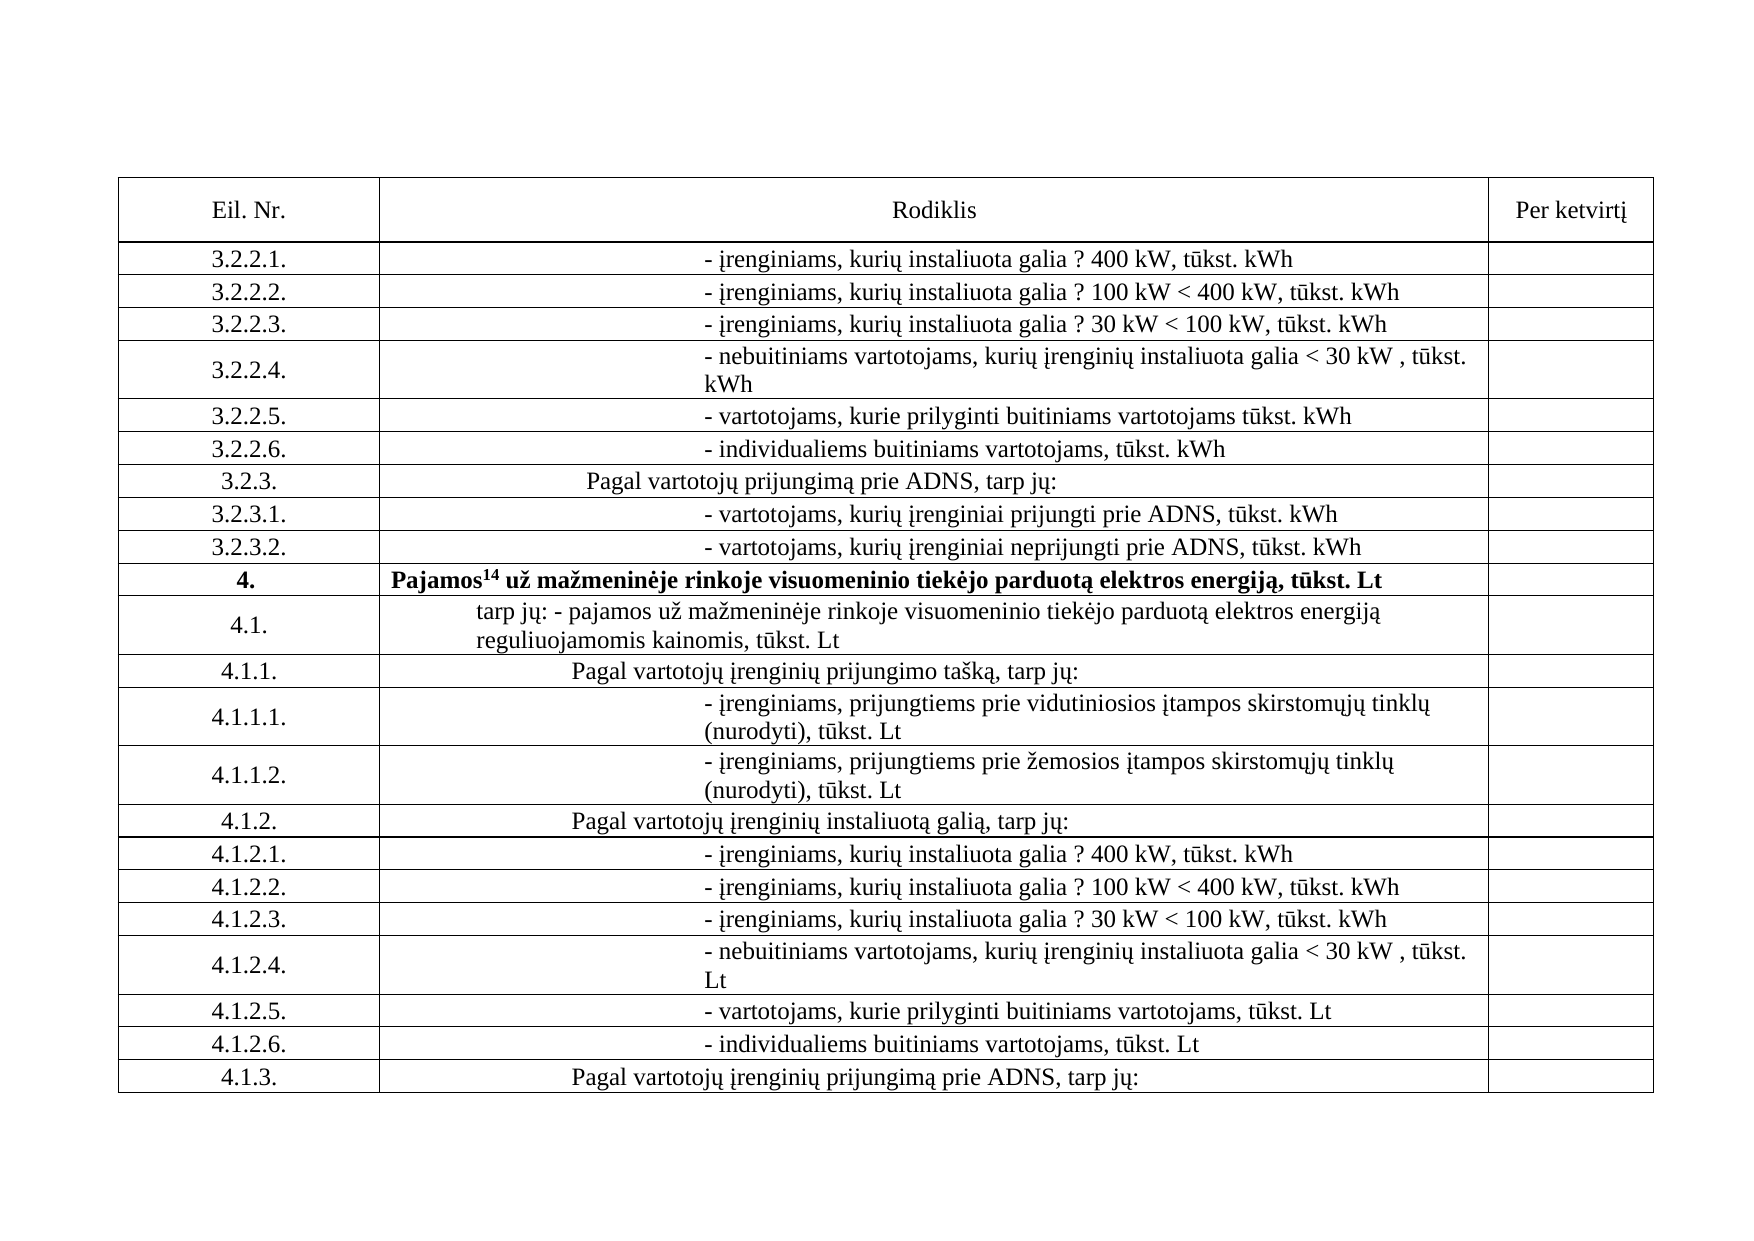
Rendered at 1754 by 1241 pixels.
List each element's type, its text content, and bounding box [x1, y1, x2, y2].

table_cell [1489, 746, 1653, 804]
table_cell - įrenginiams, prijungtiems prie žemosios įtampos skirstomųjų tinklų (nurodyti), tūkst. Lt [380, 746, 1488, 804]
table_cell [1489, 1060, 1653, 1092]
table_cell 4.1.2.6. [119, 1027, 379, 1059]
table_cell 4.1.1.2. [119, 746, 379, 804]
table_cell [1489, 688, 1653, 745]
table_cell 4.1.2.5. [119, 995, 379, 1026]
table_cell 3.2.2.2. [119, 275, 379, 307]
table_cell [1489, 870, 1653, 902]
table_cell Pagal vartotojų įrenginių prijungimą prie ADNS, tarp jų: [380, 1060, 1488, 1092]
table_cell [1489, 341, 1653, 398]
table_cell - įrenginiams, kurių instaliuota galia ?>= 400 kW, tūkst. kWh [380, 243, 1488, 274]
table_cell Pagal vartotojų įrenginių instaliuotą galią, tarp jų: [380, 805, 1488, 836]
table_cell 4.1. [119, 596, 379, 654]
table_cell [1489, 243, 1653, 274]
table_cell - vartotojams, kurių įrenginiai neprijungti prie ADNS, tūkst. kWh [380, 531, 1488, 562]
table_cell Pajamos14 už mažmeninėje rinkoje visuomeninio tiekėjo parduotą elektros energiją, tūkst. Lt [380, 564, 1488, 595]
table_cell 4.1.1.1. [119, 688, 379, 745]
table_cell - individualiems buitiniams vartotojams, tūkst. kWh [380, 432, 1488, 464]
table_cell 4.1.3. [119, 1060, 379, 1092]
table_cell [1489, 275, 1653, 307]
table_cell 4.1.2. [119, 805, 379, 836]
table_cell 4. [119, 564, 379, 595]
table_cell 4.1.2.3. [119, 903, 379, 935]
table_cell - įrenginiams, kurių instaliuota galia ?>= 100 kW < 400 kW, tūkst. kWh [380, 275, 1488, 307]
table_cell [1489, 655, 1653, 687]
table_cell [1489, 531, 1653, 562]
table_cell 4.1.2.1. [119, 838, 379, 869]
table_cell - nebuitiniams vartotojams, kurių įrenginių instaliuota galia < 30 kW , tūkst. kWh [380, 341, 1488, 398]
table_cell - įrenginiams, kurių instaliuota galia ?>= 100 kW < 400 kW, tūkst. kWh [380, 870, 1488, 902]
table_header Rodiklis [380, 178, 1488, 241]
table_cell 3.2.3.1. [119, 498, 379, 529]
table_cell - įrenginiams, kurių instaliuota galia ?>= 400 kW, tūkst. kWh [380, 838, 1488, 869]
table_cell 3.2.2.1. [119, 243, 379, 274]
table_cell [1489, 564, 1653, 595]
table_cell - įrenginiams, kurių instaliuota galia ?>= 30 kW < 100 kW, tūkst. kWh [380, 903, 1488, 935]
table_cell [1489, 596, 1653, 654]
table_header Per ketvirtį [1489, 178, 1653, 241]
table_cell [1489, 399, 1653, 431]
table_cell - vartotojams, kurie prilyginti buitiniams vartotojams tūkst. kWh [380, 399, 1488, 431]
table_cell [1489, 805, 1653, 836]
table_cell 3.2.3. [119, 465, 379, 497]
table_cell - vartotojams, kurie prilyginti buitiniams vartotojams, tūkst. Lt [380, 995, 1488, 1026]
table_cell [1489, 465, 1653, 497]
table_cell Pagal vartotojų prijungimą prie ADNS, tarp jų: [380, 465, 1488, 497]
table_cell [1489, 1027, 1653, 1059]
table_cell 4.1.2.4. [119, 936, 379, 993]
table_cell [1489, 498, 1653, 529]
table_header Eil. Nr. [119, 178, 379, 241]
table_cell 3.2.3.2. [119, 531, 379, 562]
table_cell 4.1.1. [119, 655, 379, 687]
table_cell [1489, 936, 1653, 993]
table_cell [1489, 903, 1653, 935]
table_cell 3.2.2.5. [119, 399, 379, 431]
table_cell 3.2.2.4. [119, 341, 379, 398]
table_cell 4.1.2.2. [119, 870, 379, 902]
table_cell [1489, 995, 1653, 1026]
table_cell - įrenginiams, kurių instaliuota galia ?>= 30 kW < 100 kW, tūkst. kWh [380, 308, 1488, 340]
table_cell [1489, 838, 1653, 869]
table_cell 3.2.2.6. [119, 432, 379, 464]
table_cell - vartotojams, kurių įrenginiai prijungti prie ADNS, tūkst. kWh [380, 498, 1488, 529]
table_cell - įrenginiams, prijungtiems prie vidutiniosios įtampos skirstomųjų tinklų (nurodyti), tūkst. Lt [380, 688, 1488, 745]
table_cell tarp jų: - pajamos už mažmeninėje rinkoje visuomeninio tiekėjo parduotą elektros energiją reguliuojamomis kainomis, tūkst. Lt [380, 596, 1488, 654]
table_cell [1489, 432, 1653, 464]
table_cell - nebuitiniams vartotojams, kurių įrenginių instaliuota galia < 30 kW , tūkst. Lt [380, 936, 1488, 993]
table_cell - individualiems buitiniams vartotojams, tūkst. Lt [380, 1027, 1488, 1059]
table_cell 3.2.2.3. [119, 308, 379, 340]
table_cell Pagal vartotojų įrenginių prijungimo tašką, tarp jų: [380, 655, 1488, 687]
table_cell [1489, 308, 1653, 340]
